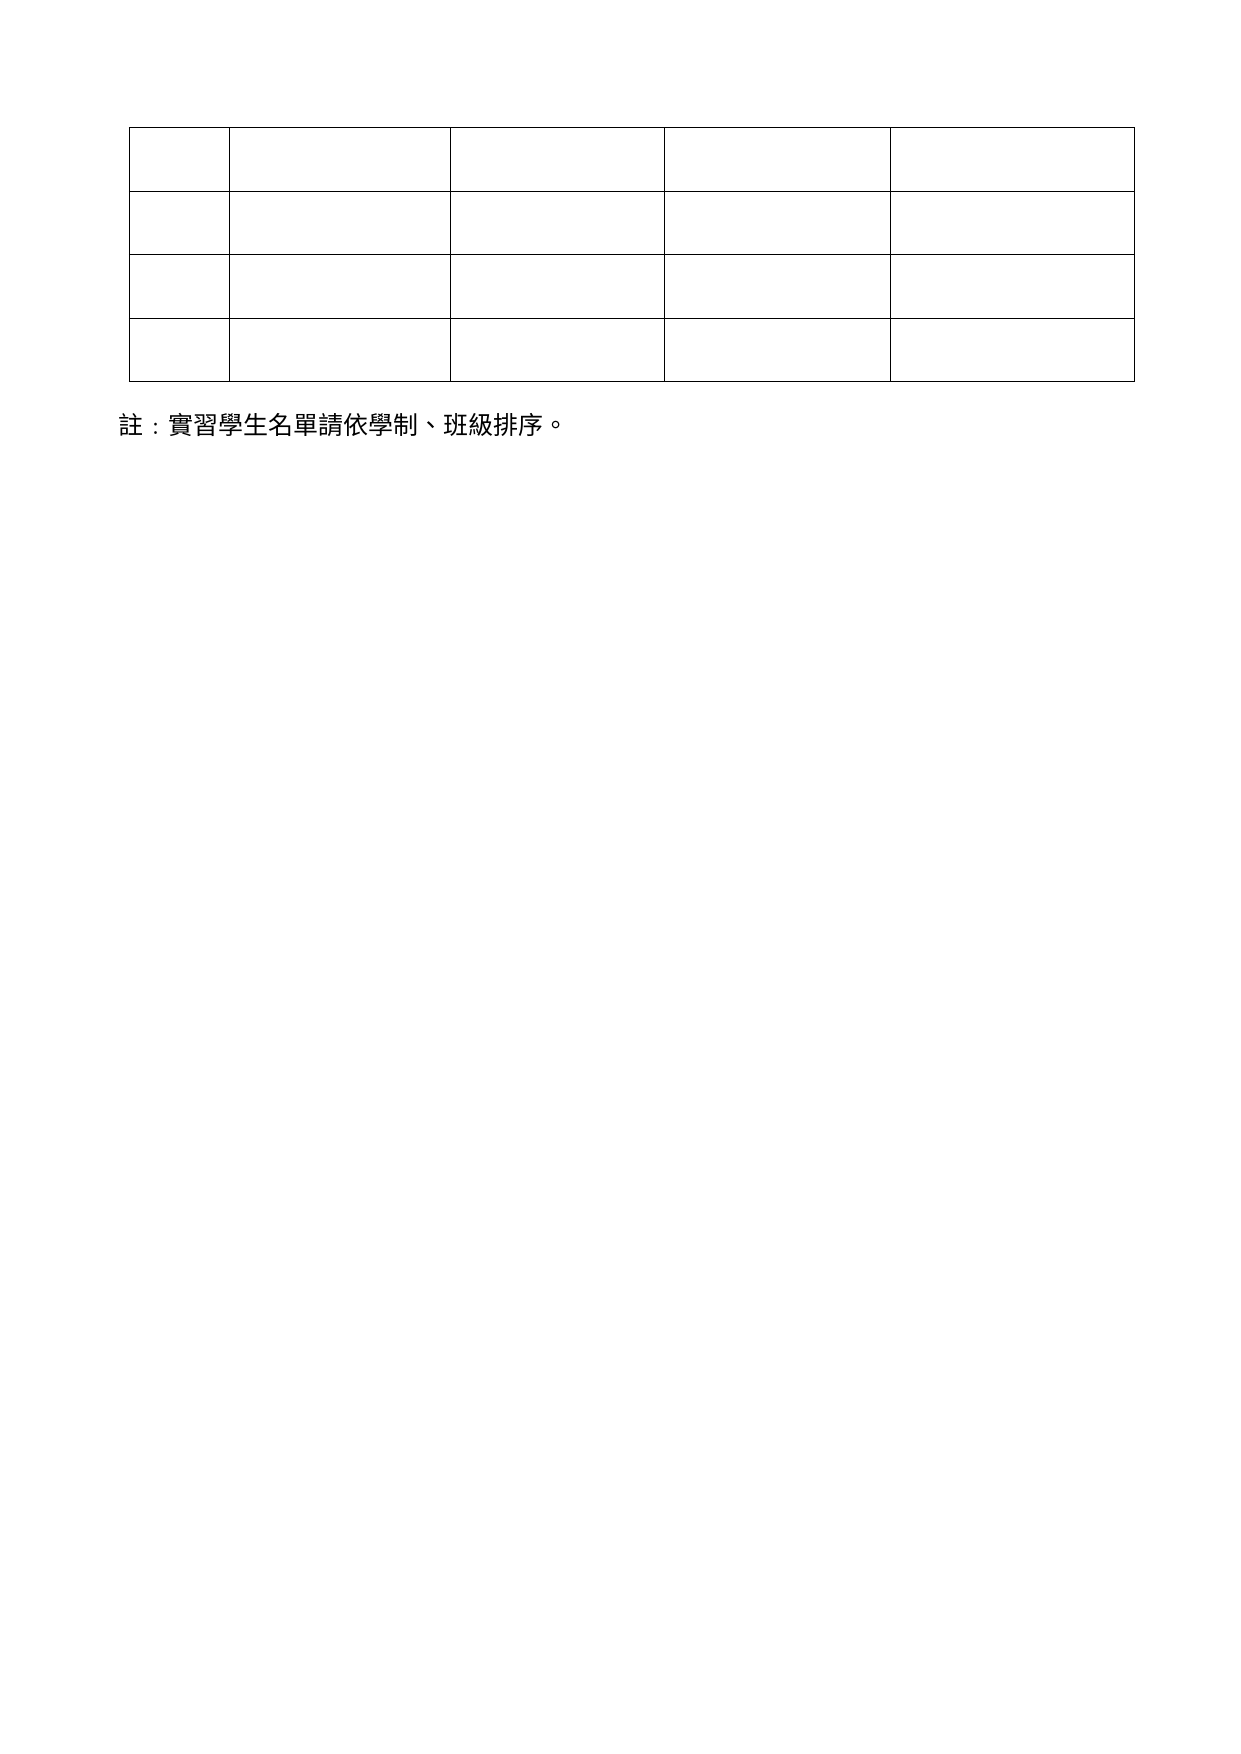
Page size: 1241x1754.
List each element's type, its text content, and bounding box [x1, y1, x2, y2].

table_cell [230, 192, 450, 254]
table_cell [451, 192, 664, 254]
table_cell [891, 128, 1134, 191]
table_cell [665, 128, 890, 191]
table_cell [130, 255, 229, 318]
table_cell [891, 255, 1134, 318]
table_cell [230, 255, 450, 318]
table_cell [230, 128, 450, 191]
table_cell [230, 319, 450, 381]
table_cell [665, 255, 890, 318]
table_cell [665, 192, 890, 254]
table_cell [130, 319, 229, 381]
table_cell [665, 319, 890, 381]
table_cell [130, 192, 229, 254]
table_cell [130, 128, 229, 191]
table_cell [451, 255, 664, 318]
table_cell [891, 192, 1134, 254]
table_cell [451, 319, 664, 381]
table_cell [891, 319, 1134, 381]
table_cell [451, 128, 664, 191]
text 註﹕實習學生名單請依學制、班級排序。 [118, 382, 1122, 445]
